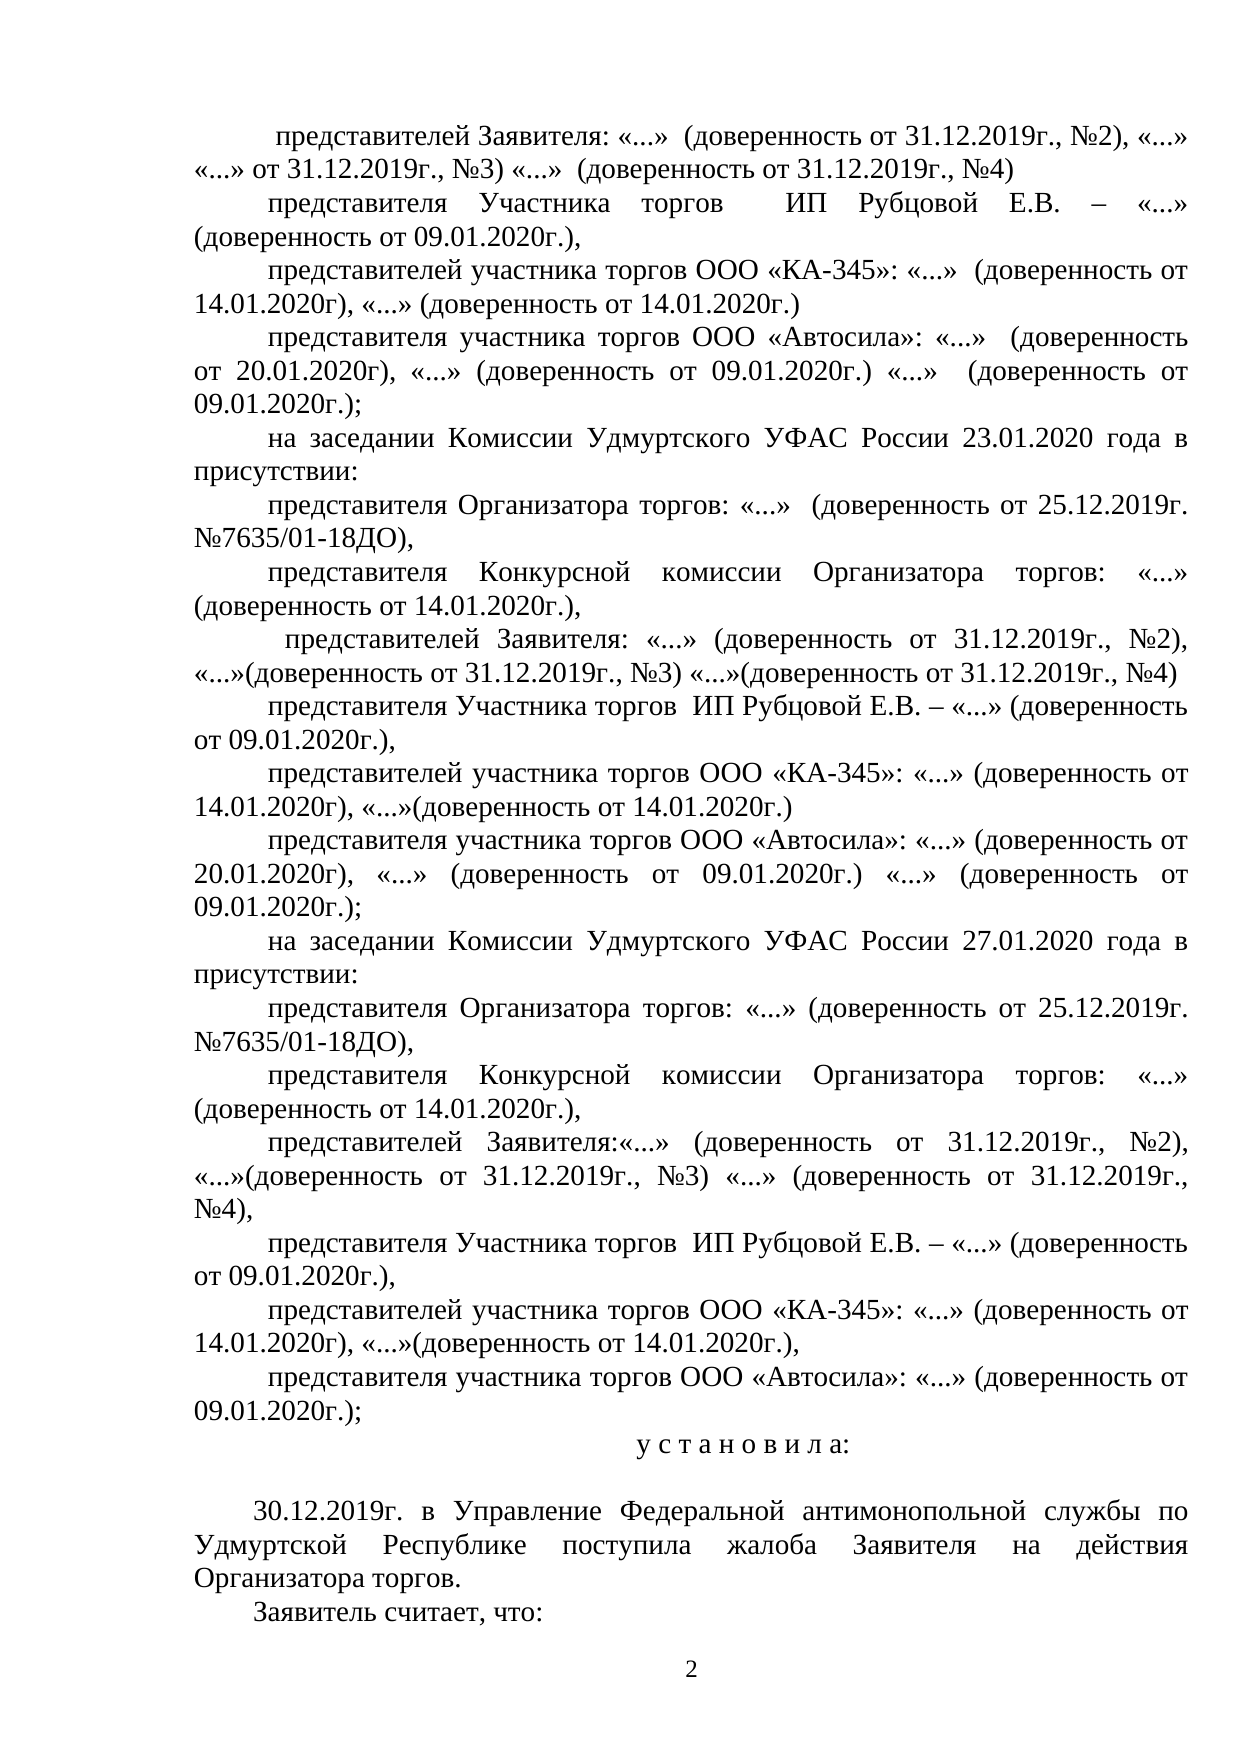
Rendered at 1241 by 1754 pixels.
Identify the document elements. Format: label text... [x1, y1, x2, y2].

text представителей Заявителя:«...» (доверенность от 31.12.2019г., №2), «...»(доверенность от 31.12.2019г., №3) «...» (доверенность от 31.12.2019г., №4), [194, 1124, 1189, 1225]
text представителя участника торгов ООО «Автосила»: «...» (доверенность от 20.01.2020г), «...» (доверенность от 09.01.2020г.) «...» (доверенность от 09.01.2020г.); [194, 822, 1189, 923]
text 30.12.2019г. в Управление Федеральной антимонопольной службы по Удмуртской Республике поступила жалоба Заявителя на действия Организатора торгов. [194, 1493, 1189, 1594]
text представителя Участника торгов ИП Рубцовой Е.В. – «...» (доверенность от 09.01.2020г.), [194, 1225, 1189, 1292]
text представителя Конкурсной комиссии Организатора торгов: «...» (доверенность от 14.01.2020г.), [194, 1057, 1189, 1124]
text на заседании Комиссии Удмуртского УФАС России 23.01.2020 года в присутствии: [194, 420, 1189, 487]
text представителей участника торгов ООО «КА-345»: «...» (доверенность от 14.01.2020г), «...»(доверенность от 14.01.2020г.), [194, 1292, 1189, 1359]
text у с т а н о в и л а: [562, 1426, 1189, 1460]
text представителей участника торгов ООО «КА-345»: «...» (доверенность от 14.01.2020г), «...»(доверенность от 14.01.2020г.) [194, 755, 1189, 822]
text представителей Заявителя: «...» (доверенность от 31.12.2019г., №2), «...»(доверенность от 31.12.2019г., №3) «...»(доверенность от 31.12.2019г., №4) [194, 621, 1189, 688]
text представителя участника торгов ООО «Автосила»: «...» (доверенность от 20.01.2020г), «...» (доверенность от 09.01.2020г.) «...» (доверенность от 09.01.2020г.); [194, 319, 1189, 420]
text Заявитель считает, что: [194, 1594, 1189, 1627]
text на заседании Комиссии Удмуртского УФАС России 27.01.2020 года в присутствии: [194, 923, 1189, 990]
text представителей Заявителя: «...» (доверенность от 31.12.2019г., №2), «...» «...» от 31.12.2019г., №3) «...» (доверенность от 31.12.2019г., №4) [194, 118, 1189, 185]
text представителей участника торгов ООО «КА-345»: «...» (доверенность от 14.01.2020г), «...» (доверенность от 14.01.2020г.) [194, 252, 1189, 319]
text представителя Участника торгов ИП Рубцовой Е.В. – «...» (доверенность от 09.01.2020г.), [194, 185, 1189, 252]
text представителя участника торгов ООО «Автосила»: «...» (доверенность от 09.01.2020г.); [194, 1359, 1189, 1426]
text представителя Участника торгов ИП Рубцовой Е.В. – «...» (доверенность от 09.01.2020г.), [194, 688, 1189, 755]
text представителя Организатора торгов: «...» (доверенность от 25.12.2019г. №7635/01-18ДО), [194, 487, 1189, 554]
text представителя Организатора торгов: «...» (доверенность от 25.12.2019г. №7635/01-18ДО), [194, 990, 1189, 1057]
text представителя Конкурсной комиссии Организатора торгов: «...» (доверенность от 14.01.2020г.), [194, 554, 1189, 621]
